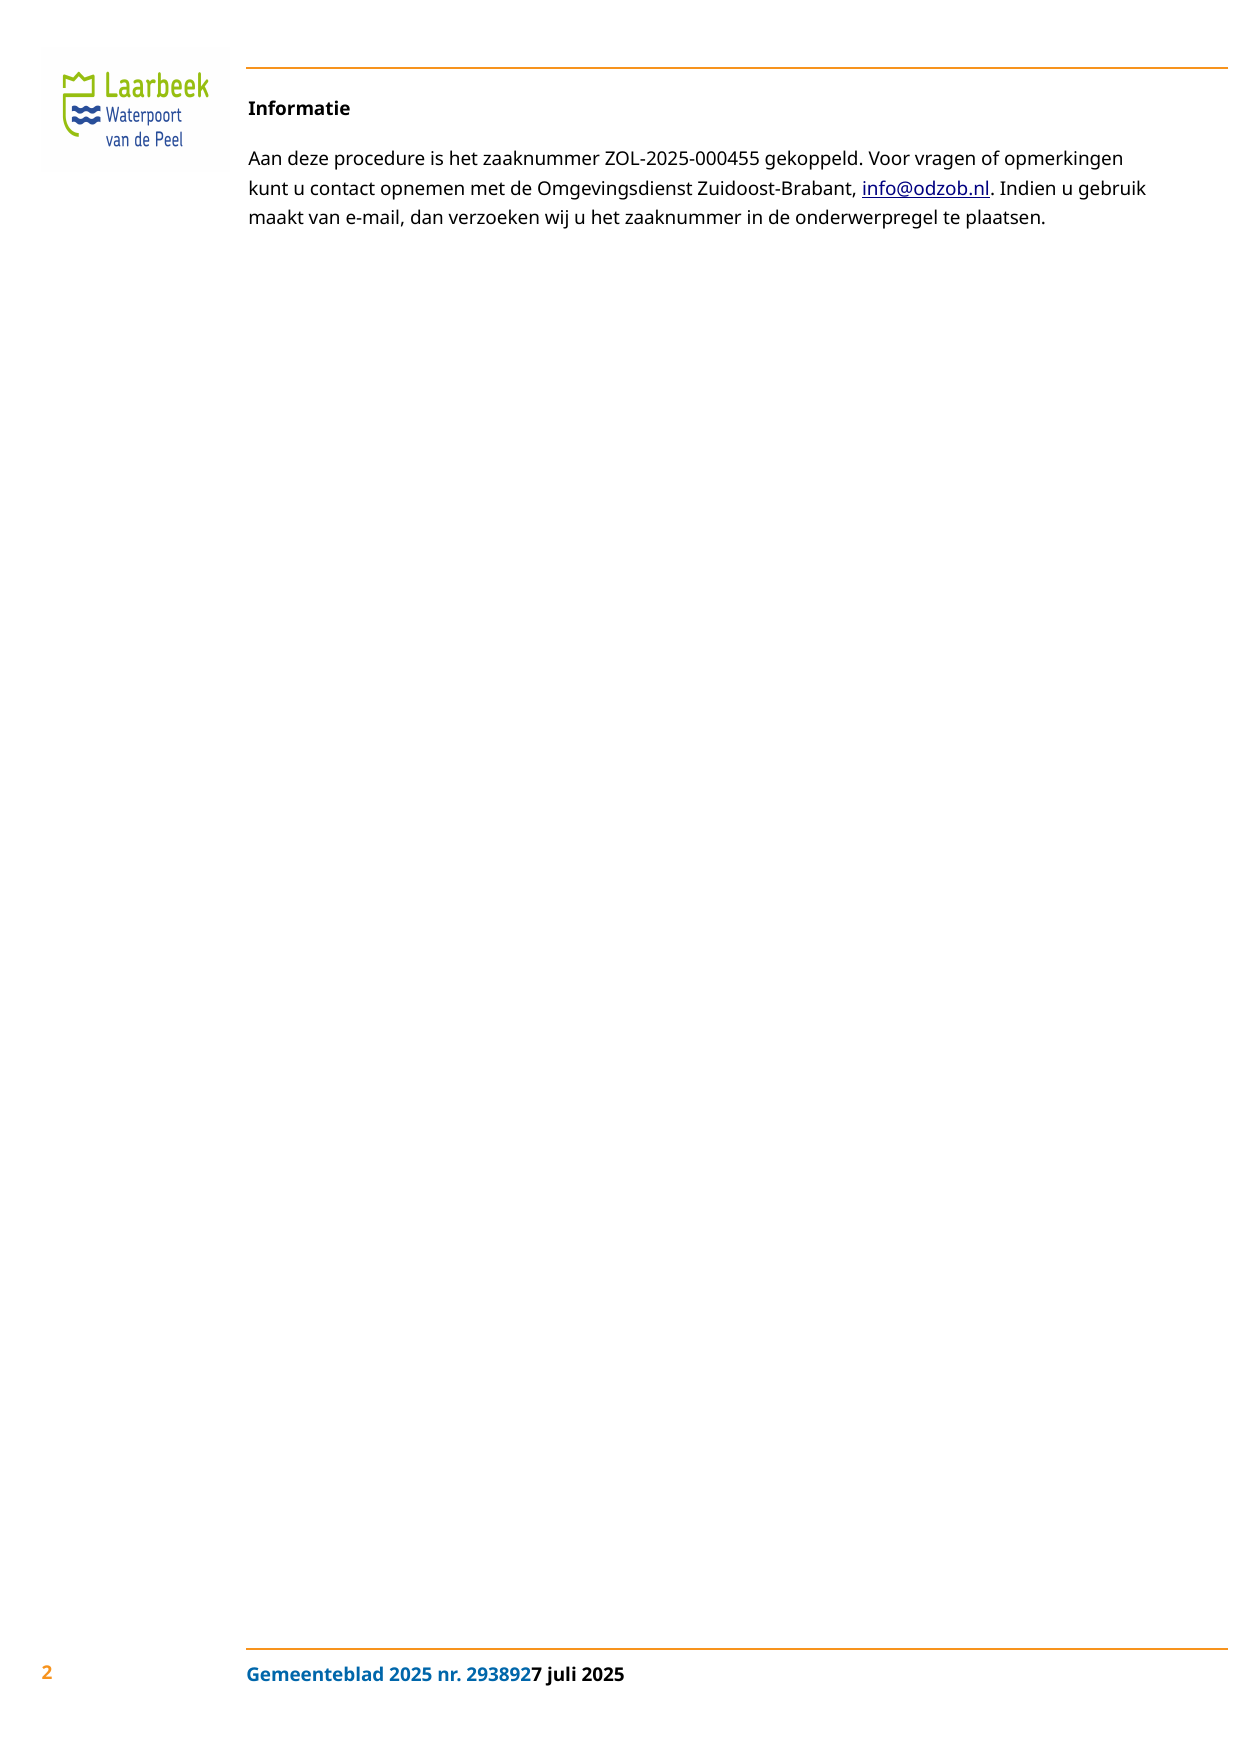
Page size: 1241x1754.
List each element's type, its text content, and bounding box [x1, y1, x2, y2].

text Informatie [248, 95, 1152, 121]
picture [41, 47, 231, 172]
text Aan deze procedure is het zaaknummer ZOL-2025-000455 gekoppeld. Voor vragen of opmerkingen kunt u contact opnemen met de Omgevingsdienst Zuidoost-Brabant, info@odzob.nl. Indien u gebruik maakt van e-mail, dan verzoeken wij u het zaaknummer in de onderwerpregel te plaatsen. [248, 145, 1152, 230]
